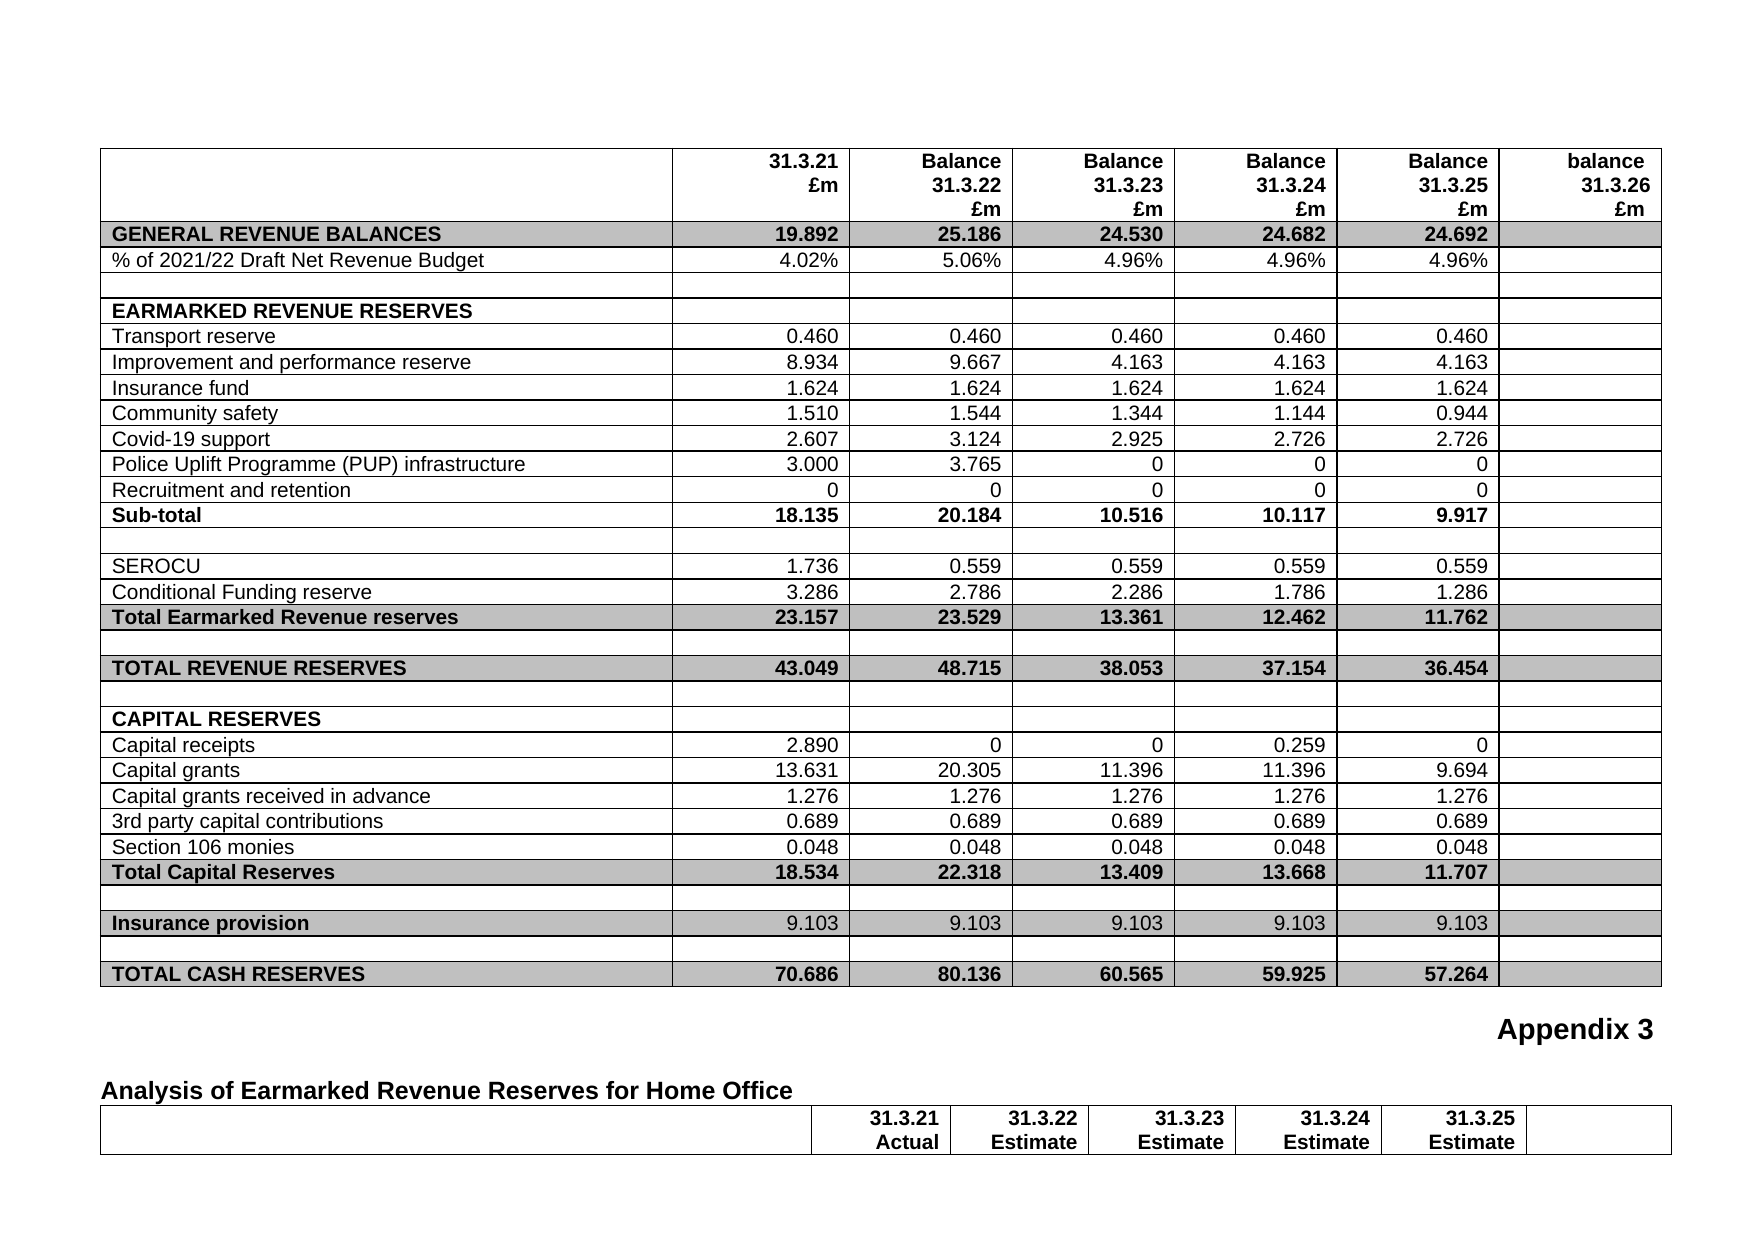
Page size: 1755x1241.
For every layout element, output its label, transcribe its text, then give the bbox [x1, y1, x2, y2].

table_cell [1500, 962, 1661, 986]
table_cell 0.460 [673, 324, 849, 348]
table_cell [1500, 809, 1661, 833]
table_cell [622, 452, 672, 476]
table_header 31.3.21 £m [673, 149, 849, 221]
table_cell 0 [850, 733, 1012, 757]
table_header 31.3.21 Actual [812, 1106, 950, 1154]
table_cell [622, 656, 672, 680]
table_cell [1500, 605, 1661, 629]
table_cell [1500, 784, 1661, 808]
table_cell [850, 631, 1012, 654]
table_cell [622, 835, 672, 859]
table_cell 0 [1175, 452, 1336, 476]
table_cell 10.516 [1013, 503, 1174, 527]
table_cell [622, 605, 672, 629]
table_cell [1013, 528, 1174, 552]
table_cell Section 106 monies [101, 835, 622, 859]
table_cell 0.559 [1013, 554, 1174, 578]
table_cell 0.689 [1013, 809, 1174, 833]
table_cell 23.157 [673, 605, 849, 629]
table_cell 8.934 [673, 350, 849, 374]
table_cell [1500, 452, 1661, 476]
table_cell Police Uplift Programme (PUP) infrastructure [101, 452, 622, 476]
table_cell 24.682 [1175, 222, 1336, 246]
table_cell 0.944 [1338, 401, 1498, 425]
table_cell 0.460 [1338, 324, 1498, 348]
table_cell 59.925 [1175, 962, 1336, 986]
table_cell [673, 631, 849, 654]
subtitle Appendix 3 [100, 1012, 1654, 1046]
table_cell 4.96% [1338, 248, 1498, 272]
table_cell 0 [1013, 733, 1174, 757]
table_header 31.3.24 Estimate [1236, 1106, 1381, 1154]
table_cell 1.276 [1013, 784, 1174, 808]
table_cell [1500, 631, 1661, 654]
table_cell 9.103 [1338, 911, 1498, 935]
table_cell 0.689 [1175, 809, 1336, 833]
table_cell [622, 809, 672, 833]
table_header 31.3.25 Estimate [1382, 1106, 1526, 1154]
table_cell [622, 350, 672, 374]
table_cell [622, 631, 672, 654]
table_cell [1500, 937, 1661, 961]
table_cell [1338, 707, 1498, 731]
table_header 31.3.22 Estimate [951, 1106, 1088, 1154]
table_cell 0 [1013, 452, 1174, 476]
table_cell 0 [850, 477, 1012, 501]
table_cell [1175, 273, 1336, 297]
table_cell [850, 707, 1012, 731]
table_cell 11.707 [1338, 860, 1498, 884]
table_cell SEROCU [101, 554, 622, 578]
table_cell [1338, 631, 1498, 654]
table_cell [622, 503, 672, 527]
table_cell [1500, 682, 1661, 706]
table_cell 1.276 [673, 784, 849, 808]
table_cell [1500, 324, 1661, 348]
table_cell [673, 937, 849, 961]
table_cell 24.530 [1013, 222, 1174, 246]
table_cell [1500, 911, 1661, 935]
table_cell [1500, 835, 1661, 859]
table_cell [1013, 299, 1174, 323]
table_cell 0.460 [1175, 324, 1336, 348]
table_cell 5.06% [850, 248, 1012, 272]
table_header balance 31.3.26 £m [1500, 149, 1661, 221]
table_cell [622, 860, 672, 884]
table_cell [101, 528, 622, 552]
table_cell 0.048 [1338, 835, 1498, 859]
table_header Balance 31.3.25 £m [1338, 149, 1498, 221]
table_cell 9.917 [1338, 503, 1498, 527]
table_cell [101, 886, 622, 910]
table_cell 0.460 [1013, 324, 1174, 348]
table_cell GENERAL REVENUE BALANCES [101, 222, 622, 246]
table_cell 38.053 [1013, 656, 1174, 680]
table_cell [622, 937, 672, 961]
table_cell [1338, 886, 1498, 910]
table_cell 11.762 [1338, 605, 1498, 629]
table_header [622, 149, 672, 221]
table_cell 1.286 [1338, 580, 1498, 603]
table_cell 1.736 [673, 554, 849, 578]
table_cell [1500, 886, 1661, 910]
table_cell [1500, 222, 1661, 246]
table_cell 9.103 [1175, 911, 1336, 935]
table_cell Conditional Funding reserve [101, 580, 622, 603]
table_cell 1.510 [673, 401, 849, 425]
table_cell 13.409 [1013, 860, 1174, 884]
table_cell [101, 682, 622, 706]
text Analysis of Earmarked Revenue Reserves for Home Office [100, 1076, 1654, 1105]
table_cell [1013, 937, 1174, 961]
table_cell 0.048 [1175, 835, 1336, 859]
table_cell TOTAL CASH RESERVES [101, 962, 622, 986]
table_cell [673, 682, 849, 706]
table_cell 0.559 [850, 554, 1012, 578]
table_cell 0.689 [850, 809, 1012, 833]
table_cell 3.286 [673, 580, 849, 603]
table_cell 2.286 [1013, 580, 1174, 603]
table_cell 4.163 [1013, 350, 1174, 374]
table_cell [622, 273, 672, 297]
table_cell 0.460 [850, 324, 1012, 348]
table_cell [622, 886, 672, 910]
table_cell [1175, 707, 1336, 731]
table_header [1527, 1106, 1671, 1154]
table_cell [1500, 528, 1661, 552]
table_cell [1500, 248, 1661, 272]
table_cell 2.607 [673, 426, 849, 450]
table_cell 3.124 [850, 426, 1012, 450]
table_cell [1500, 503, 1661, 527]
table_cell 36.454 [1338, 656, 1498, 680]
table_cell [622, 375, 672, 399]
table_cell [1175, 631, 1336, 654]
table_cell 0.048 [673, 835, 849, 859]
table_cell [673, 273, 849, 297]
table_cell 11.396 [1175, 758, 1336, 782]
table_cell 0.048 [1013, 835, 1174, 859]
table_cell 4.163 [1175, 350, 1336, 374]
table_cell [1338, 528, 1498, 552]
table_cell [673, 707, 849, 731]
table_cell [1500, 656, 1661, 680]
table_cell [1500, 477, 1661, 501]
table_cell 4.163 [1338, 350, 1498, 374]
table_cell 0 [1013, 477, 1174, 501]
table_cell 18.534 [673, 860, 849, 884]
table_cell 1.276 [1175, 784, 1336, 808]
table_cell 13.361 [1013, 605, 1174, 629]
table_cell 0 [1175, 477, 1336, 501]
table_cell [622, 758, 672, 782]
table_cell [1013, 631, 1174, 654]
table_cell 80.136 [850, 962, 1012, 986]
table_cell 1.276 [850, 784, 1012, 808]
table_cell 22.318 [850, 860, 1012, 884]
table_cell [622, 248, 672, 272]
table_cell [101, 273, 622, 297]
table_cell [101, 937, 622, 961]
table_cell 1.624 [850, 375, 1012, 399]
table_cell Community safety [101, 401, 622, 425]
table_cell 1.344 [1013, 401, 1174, 425]
table_cell TOTAL REVENUE RESERVES [101, 656, 622, 680]
table_cell [1013, 886, 1174, 910]
table_header Balance 31.3.24 £m [1175, 149, 1336, 221]
table_cell [622, 299, 672, 323]
table_cell [1500, 401, 1661, 425]
table_cell [1175, 528, 1336, 552]
table_cell [622, 911, 672, 935]
table_cell [622, 554, 672, 578]
table_cell 3rd party capital contributions [101, 809, 622, 833]
table_cell 48.715 [850, 656, 1012, 680]
table_cell [1500, 554, 1661, 578]
table_cell [673, 528, 849, 552]
table_cell [850, 682, 1012, 706]
table_cell [1338, 682, 1498, 706]
table_cell 9.103 [673, 911, 849, 935]
table_cell [1500, 758, 1661, 782]
table_cell [622, 528, 672, 552]
table_cell Transport reserve [101, 324, 622, 348]
table_cell [1500, 733, 1661, 757]
table_cell [1500, 426, 1661, 450]
table_cell 0.559 [1338, 554, 1498, 578]
table_header Balance 31.3.23 £m [1013, 149, 1174, 221]
table_cell [622, 707, 672, 731]
table_cell Capital grants [101, 758, 622, 782]
table_cell 24.692 [1338, 222, 1498, 246]
table_cell [622, 324, 672, 348]
table_cell 25.186 [850, 222, 1012, 246]
table_cell 1.544 [850, 401, 1012, 425]
table_cell 1.624 [673, 375, 849, 399]
table_header Balance 31.3.22 £m [850, 149, 1012, 221]
table_cell Insurance provision [101, 911, 622, 935]
table_cell Total Capital Reserves [101, 860, 622, 884]
table_cell [673, 886, 849, 910]
table_cell 0.689 [1338, 809, 1498, 833]
table_cell [1338, 937, 1498, 961]
table_cell 9.694 [1338, 758, 1498, 782]
table_cell 10.117 [1175, 503, 1336, 527]
table_header [101, 149, 622, 221]
table_cell 43.049 [673, 656, 849, 680]
table_cell [1175, 937, 1336, 961]
table_cell 9.103 [850, 911, 1012, 935]
table_cell 0.559 [1175, 554, 1336, 578]
table_cell 3.000 [673, 452, 849, 476]
table_cell Total Earmarked Revenue reserves [101, 605, 622, 629]
table_cell [622, 682, 672, 706]
table_cell Covid-19 support [101, 426, 622, 450]
table_cell [1338, 299, 1498, 323]
table_cell [1500, 299, 1661, 323]
table_cell [1013, 273, 1174, 297]
table_cell [622, 962, 672, 986]
table_cell [1500, 707, 1661, 731]
table_cell [622, 733, 672, 757]
table_cell [1175, 886, 1336, 910]
table_cell [622, 401, 672, 425]
table_header 31.3.23 Estimate [1089, 1106, 1235, 1154]
table_cell 0 [1338, 733, 1498, 757]
table_cell 23.529 [850, 605, 1012, 629]
table_cell EARMARKED REVENUE RESERVES [101, 299, 622, 323]
table_cell 2.726 [1338, 426, 1498, 450]
table_cell 2.925 [1013, 426, 1174, 450]
table_cell Insurance fund [101, 375, 622, 399]
table_cell 11.396 [1013, 758, 1174, 782]
table_cell 0 [1338, 452, 1498, 476]
table_cell 9.667 [850, 350, 1012, 374]
table_cell [1500, 273, 1661, 297]
table_cell [622, 477, 672, 501]
table_cell 4.02% [673, 248, 849, 272]
table_cell Capital receipts [101, 733, 622, 757]
table_cell 9.103 [1013, 911, 1174, 935]
table_cell 0 [673, 477, 849, 501]
table_cell CAPITAL RESERVES [101, 707, 622, 731]
table_cell [850, 886, 1012, 910]
table_cell 1.786 [1175, 580, 1336, 603]
table_cell 70.686 [673, 962, 849, 986]
table_cell [850, 273, 1012, 297]
table_cell 13.668 [1175, 860, 1336, 884]
table_cell 20.184 [850, 503, 1012, 527]
table_cell 1.624 [1013, 375, 1174, 399]
table_cell 1.276 [1338, 784, 1498, 808]
table_cell 60.565 [1013, 962, 1174, 986]
table_cell 13.631 [673, 758, 849, 782]
table_cell [673, 299, 849, 323]
table_cell 1.624 [1175, 375, 1336, 399]
table_cell 57.264 [1338, 962, 1498, 986]
table_cell [622, 784, 672, 808]
table_cell 2.726 [1175, 426, 1336, 450]
table_cell [850, 299, 1012, 323]
table_cell [850, 528, 1012, 552]
table_cell Recruitment and retention [101, 477, 622, 501]
table_cell 0 [1338, 477, 1498, 501]
table_cell [1013, 707, 1174, 731]
table_cell 1.624 [1338, 375, 1498, 399]
table_cell 4.96% [1013, 248, 1174, 272]
table_cell 18.135 [673, 503, 849, 527]
table_header [101, 1106, 811, 1154]
table_cell [1013, 682, 1174, 706]
table_cell 2.786 [850, 580, 1012, 603]
table_cell [622, 426, 672, 450]
table_cell 19.892 [673, 222, 849, 246]
table_cell [1175, 682, 1336, 706]
table_cell 37.154 [1175, 656, 1336, 680]
table_cell 1.144 [1175, 401, 1336, 425]
table_cell 0.689 [673, 809, 849, 833]
table_cell [1500, 350, 1661, 374]
table_cell Capital grants received in advance [101, 784, 622, 808]
table_cell 0.048 [850, 835, 1012, 859]
table_cell [850, 937, 1012, 961]
table_cell 3.765 [850, 452, 1012, 476]
table_cell [101, 631, 622, 654]
table_cell 20.305 [850, 758, 1012, 782]
table_cell [1500, 860, 1661, 884]
table_cell [1500, 580, 1661, 603]
table_cell [1500, 375, 1661, 399]
table_cell 12.462 [1175, 605, 1336, 629]
table_cell [1175, 299, 1336, 323]
table_cell 4.96% [1175, 248, 1336, 272]
table_cell Sub-total [101, 503, 622, 527]
table_cell 2.890 [673, 733, 849, 757]
table_cell [1338, 273, 1498, 297]
table_cell Improvement and performance reserve [101, 350, 622, 374]
table_cell [622, 222, 672, 246]
table_cell 0.259 [1175, 733, 1336, 757]
table_cell % of 2021/22 Draft Net Revenue Budget [101, 248, 622, 272]
table_cell [622, 580, 672, 603]
